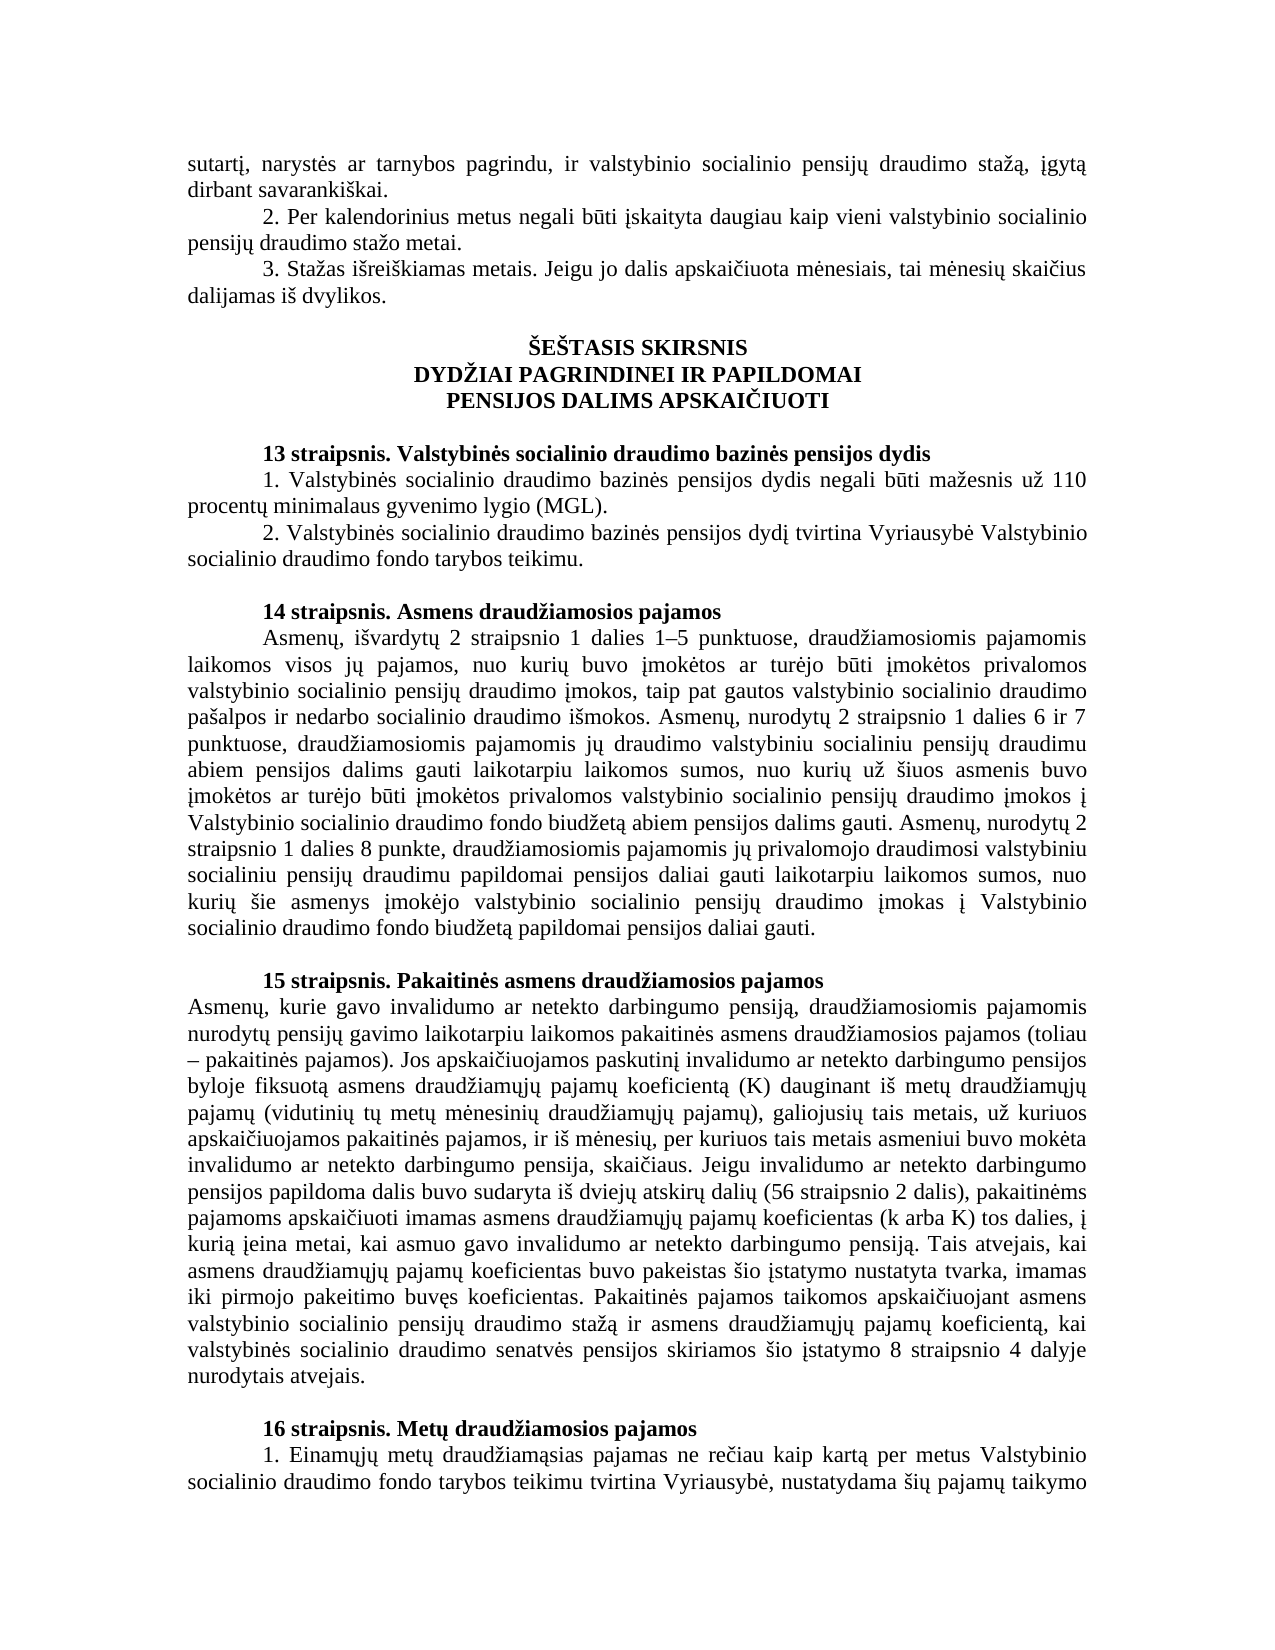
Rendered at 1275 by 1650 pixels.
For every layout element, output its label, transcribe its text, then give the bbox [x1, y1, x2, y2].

text DYDŽIAI PAGRINDINEI IR PAPILDOMAI [187, 361, 1088, 387]
text sutartį, narystės ar tarnybos pagrindu, ir valstybinio socialinio pensijų draudimo stažą, įgytą dirbant savarankiškai. [187, 150, 1088, 203]
text 13 straipsnis. Valstybinės socialinio draudimo bazinės pensijos dydis [187, 440, 1088, 466]
text 2. Valstybinės socialinio draudimo bazinės pensijos dydį tvirtina Vyriausybė Valstybinio socialinio draudimo fondo tarybos teikimu. [187, 519, 1088, 572]
text ŠEŠTASIS SKIRSNIS [187, 334, 1088, 361]
text Asmenų, išvardytų 2 straipsnio 1 dalies 1–5 punktuose, draudžiamosiomis pajamomis laikomos visos jų pajamos, nuo kurių buvo įmokėtos ar turėjo būti įmokėtos privalomos valstybinio socialinio pensijų draudimo įmokos, taip pat gautos valstybinio socialinio draudimo pašalpos ir nedarbo socialinio draudimo išmokos. Asmenų, nurodytų 2 straipsnio 1 dalies 6 ir 7 punktuose, draudžiamosiomis pajamomis jų draudimo valstybiniu socialiniu pensijų draudimu abiem pensijos dalims gauti laikotarpiu laikomos sumos, nuo kurių už šiuos asmenis buvo įmokėtos ar turėjo būti įmokėtos privalomos valstybinio socialinio pensijų draudimo įmokos į Valstybinio socialinio draudimo fondo biudžetą abiem pensijos dalims gauti. Asmenų, nurodytų 2 straipsnio 1 dalies 8 punkte, draudžiamosiomis pajamomis jų privalomojo draudimosi valstybiniu socialiniu pensijų draudimu papildomai pensijos daliai gauti laikotarpiu laikomos sumos, nuo kurių šie asmenys įmokėjo valstybinio socialinio pensijų draudimo įmokas į Valstybinio socialinio draudimo fondo biudžetą papildomai pensijos daliai gauti. [187, 624, 1088, 941]
text 2. Per kalendorinius metus negali būti įskaityta daugiau kaip vieni valstybinio socialinio pensijų draudimo stažo metai. [187, 203, 1088, 255]
text 1. Einamųjų metų draudžiamąsias pajamas ne rečiau kaip kartą per metus Valstybinio socialinio draudimo fondo tarybos teikimu tvirtina Vyriausybė, nustatydama šių pajamų taikymo [187, 1441, 1088, 1494]
text 14 straipsnis. Asmens draudžiamosios pajamos [187, 598, 1088, 624]
subtitle PENSIJOS DALIMS APSKAIČIUOTI [187, 387, 1088, 413]
text 3. Stažas išreiškiamas metais. Jeigu jo dalis apskaičiuota mėnesiais, tai mėnesių skaičius dalijamas iš dvylikos. [187, 255, 1088, 308]
text 16 straipsnis. Metų draudžiamosios pajamos [187, 1415, 1088, 1441]
text 15 straipsnis. Pakaitinės asmens draudžiamosios pajamos [187, 967, 1088, 993]
text 1. Valstybinės socialinio draudimo bazinės pensijos dydis negali būti mažesnis už 110 procentų minimalaus gyvenimo lygio (MGL). [187, 466, 1088, 519]
text Asmenų, kurie gavo invalidumo ar netekto darbingumo pensiją, draudžiamosiomis pajamomis nurodytų pensijų gavimo laikotarpiu laikomos pakaitinės asmens draudžiamosios pajamos (toliau – pakaitinės pajamos). Jos apskaičiuojamos paskutinį invalidumo ar netekto darbingumo pensijos byloje fiksuotą asmens draudžiamųjų pajamų koeficientą (K) dauginant iš metų draudžiamųjų pajamų (vidutinių tų metų mėnesinių draudžiamųjų pajamų), galiojusių tais metais, už kuriuos apskaičiuojamos pakaitinės pajamos, ir iš mėnesių, per kuriuos tais metais asmeniui buvo mokėta invalidumo ar netekto darbingumo pensija, skaičiaus. Jeigu invalidumo ar netekto darbingumo pensijos papildoma dalis buvo sudaryta iš dviejų atskirų dalių (56 straipsnio 2 dalis), pakaitinėms pajamoms apskaičiuoti imamas asmens draudžiamųjų pajamų koeficientas (k arba K) tos dalies, į kurią įeina metai, kai asmuo gavo invalidumo ar netekto darbingumo pensiją. Tais atvejais, kai asmens draudžiamųjų pajamų koeficientas buvo pakeistas šio įstatymo nustatyta tvarka, imamas iki pirmojo pakeitimo buvęs koeficientas. Pakaitinės pajamos taikomos apskaičiuojant asmens valstybinio socialinio pensijų draudimo stažą ir asmens draudžiamųjų pajamų koeficientą, kai valstybinės socialinio draudimo senatvės pensijos skiriamos šio įstatymo 8 straipsnio 4 dalyje nurodytais atvejais. [187, 993, 1088, 1389]
